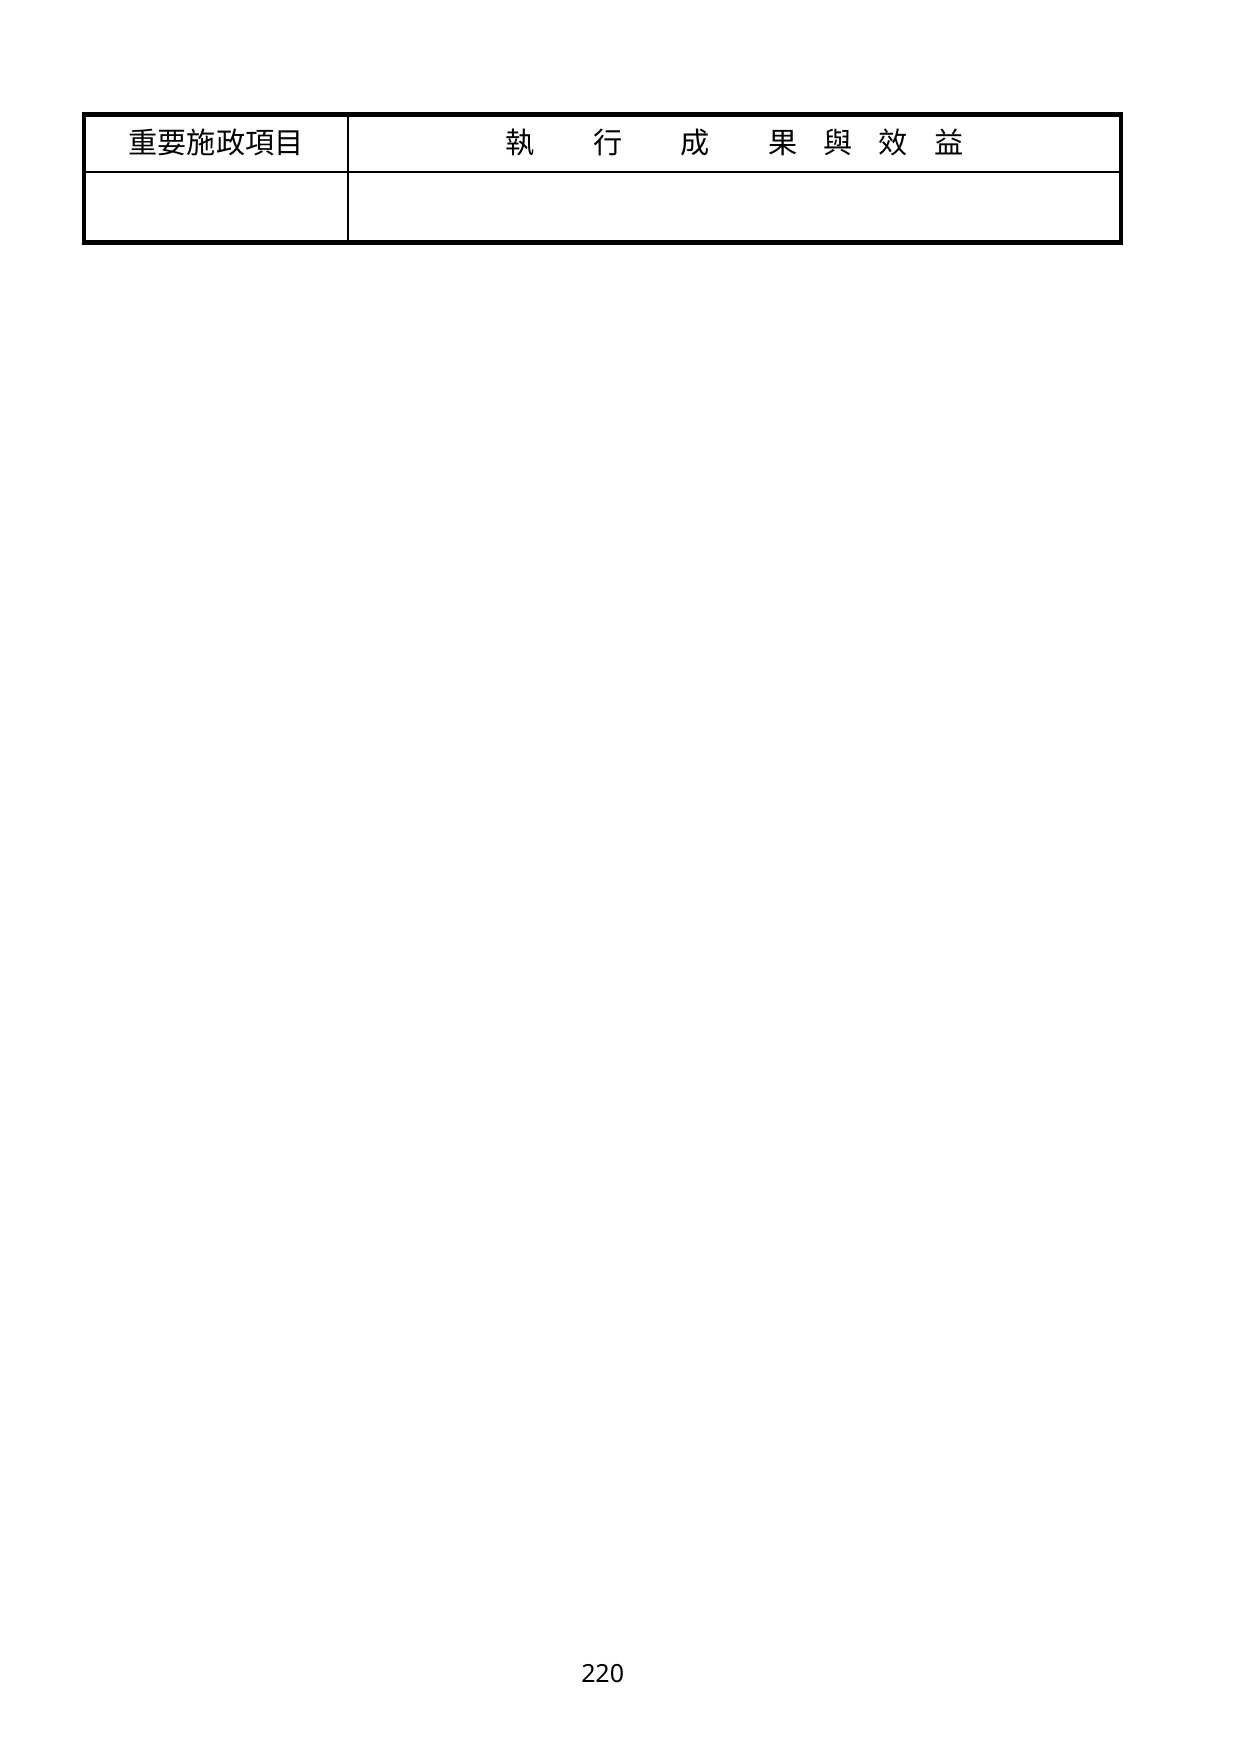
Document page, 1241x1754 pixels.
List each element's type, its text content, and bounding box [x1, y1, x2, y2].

table_header 重要施政項目 [86, 117, 347, 171]
table_header 執 行 成 果 與 效 益 [349, 117, 1119, 171]
table_cell [86, 173, 347, 240]
